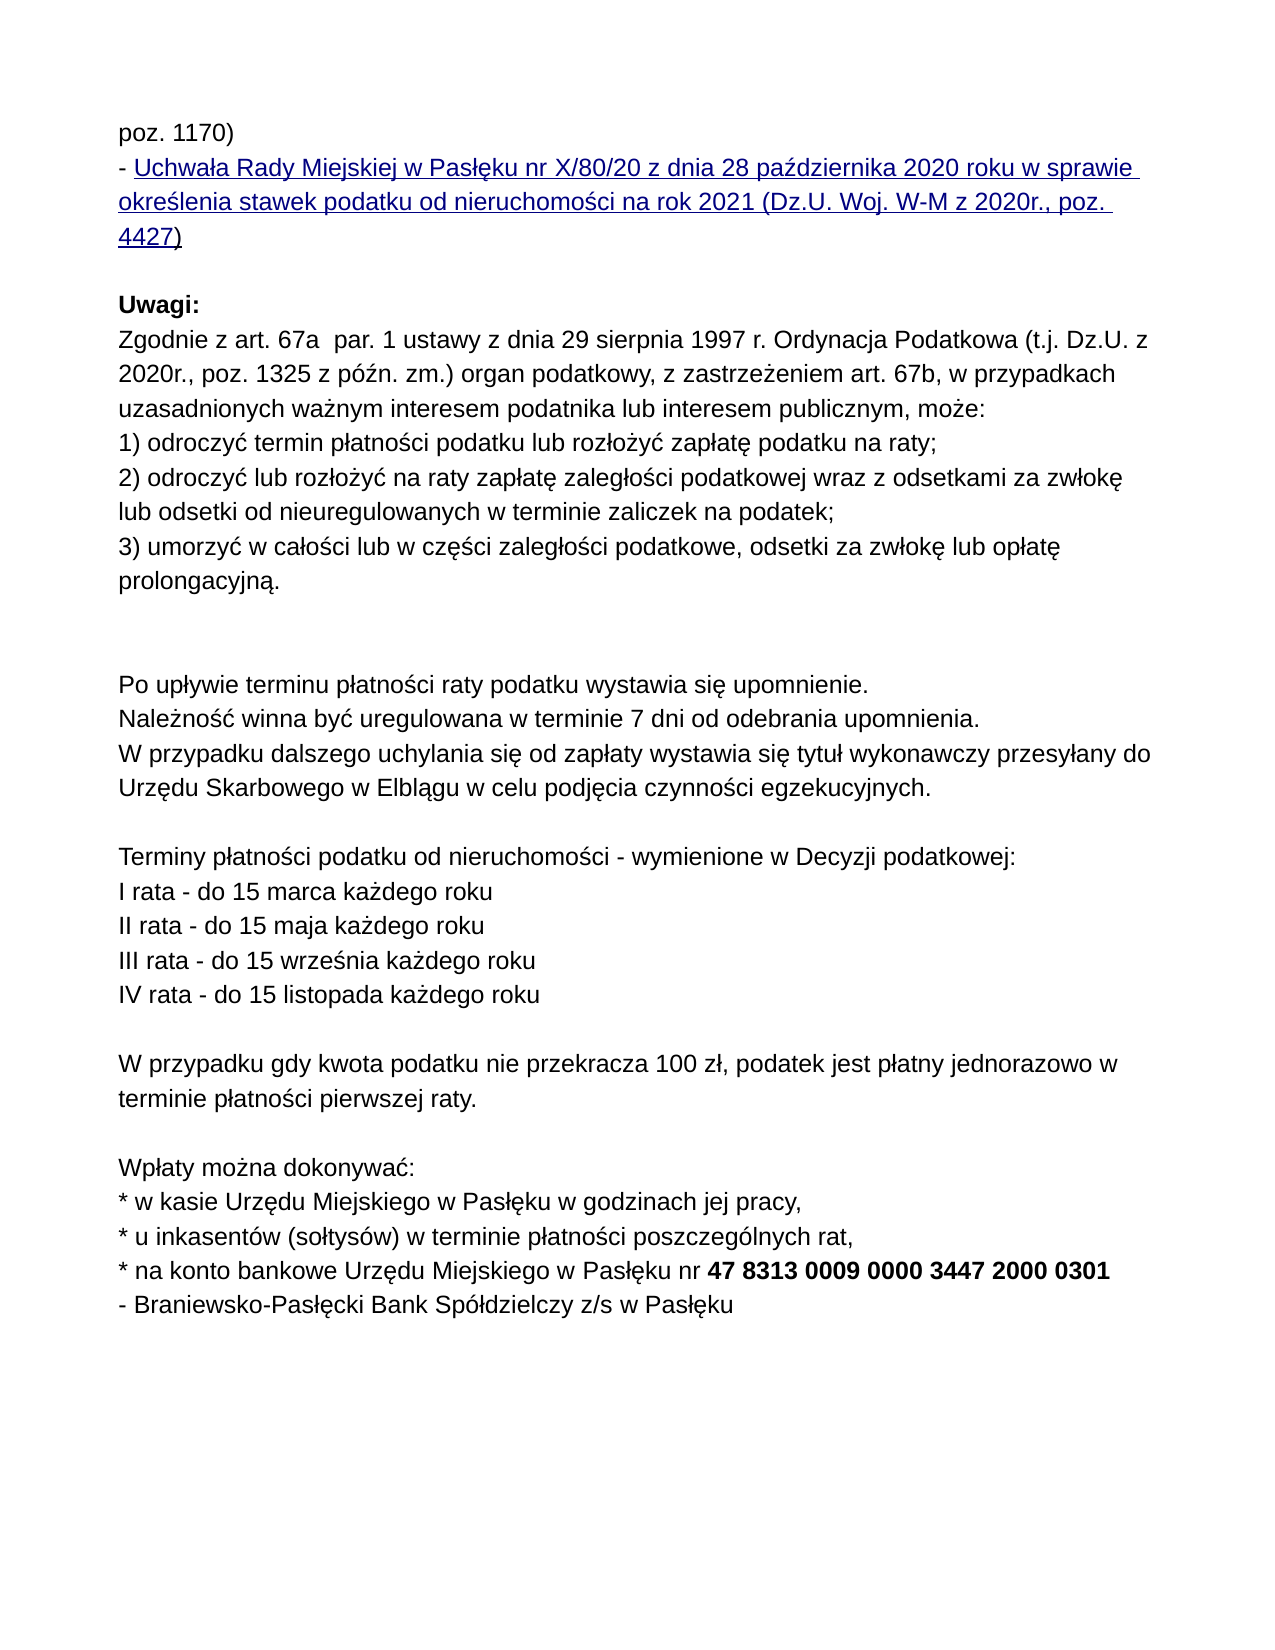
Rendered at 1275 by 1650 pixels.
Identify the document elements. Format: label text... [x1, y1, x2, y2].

text Po upływie terminu płatności raty podatku wystawia się upomnienie. Należność winna być uregulowana w terminie 7 dni od odebrania upomnienia. W przypadku dalszego uchylania się od zapłaty wystawia się tytuł wykonawczy przesyłany do Urzędu Skarbowego w Elblągu w celu podjęcia czynności egzekucyjnych. [118, 601, 1157, 836]
text Wpłaty można dokonywać: [118, 1152, 1157, 1181]
text Terminy płatności podatku od nieruchomości - wymienione w Decyzji podatkowej: I rata - do 15 marca każdego roku II rata - do 15 maja każdego roku III rata - do 15 września każdego roku IV rata - do 15 listopada każdego roku [118, 842, 1157, 1009]
text * w kasie Urzędu Miejskiego w Pasłęku w godzinach jej pracy, [118, 1187, 1157, 1216]
text Zgodnie z art. 67a par. 1 ustawy z dnia 29 sierpnia 1997 r. Ordynacja Podatkowa (t.j. Dz.U. z 2020r., poz. 1325 z późn. zm.) organ podatkowy, z zastrzeżeniem art. 67b, w przypadkach uzasadnionych ważnym interesem podatnika lub interesem publicznym, może: 1) odroczyć termin płatności podatku lub rozłożyć zapłatę podatku na raty; [118, 325, 1157, 457]
text * na konto bankowe Urzędu Miejskiego w Pasłęku nr 47 8313 0009 0000 3447 2000 0301 - Braniewsko-Pasłęcki Bank Spółdzielczy z/s w Pasłęku [118, 1256, 1157, 1319]
text poz. 1170) - Uchwała Rady Miejskiej w Pasłęku nr X/80/20 z dnia 28 października 2020 roku w sprawie określenia stawek podatku od nieruchomości na rok 2021 (Dz.U. Woj. W-M z 2020r., poz. 4427) [118, 118, 1157, 250]
text 3) umorzyć w całości lub w części zaległości podatkowe, odsetki za zwłokę lub opłatę prolongacyjną. [118, 532, 1157, 595]
text * u inkasentów (sołtysów) w terminie płatności poszczególnych rat, [118, 1221, 1157, 1250]
text Uwagi: [118, 256, 1157, 319]
text W przypadku gdy kwota podatku nie przekracza 100 zł, podatek jest płatny jednorazowo w terminie płatności pierwszej raty. [118, 1049, 1157, 1147]
text 2) odroczyć lub rozłożyć na raty zapłatę zaległości podatkowej wraz z odsetkami za zwłokę lub odsetki od nieuregulowanych w terminie zaliczek na podatek; [118, 463, 1157, 526]
